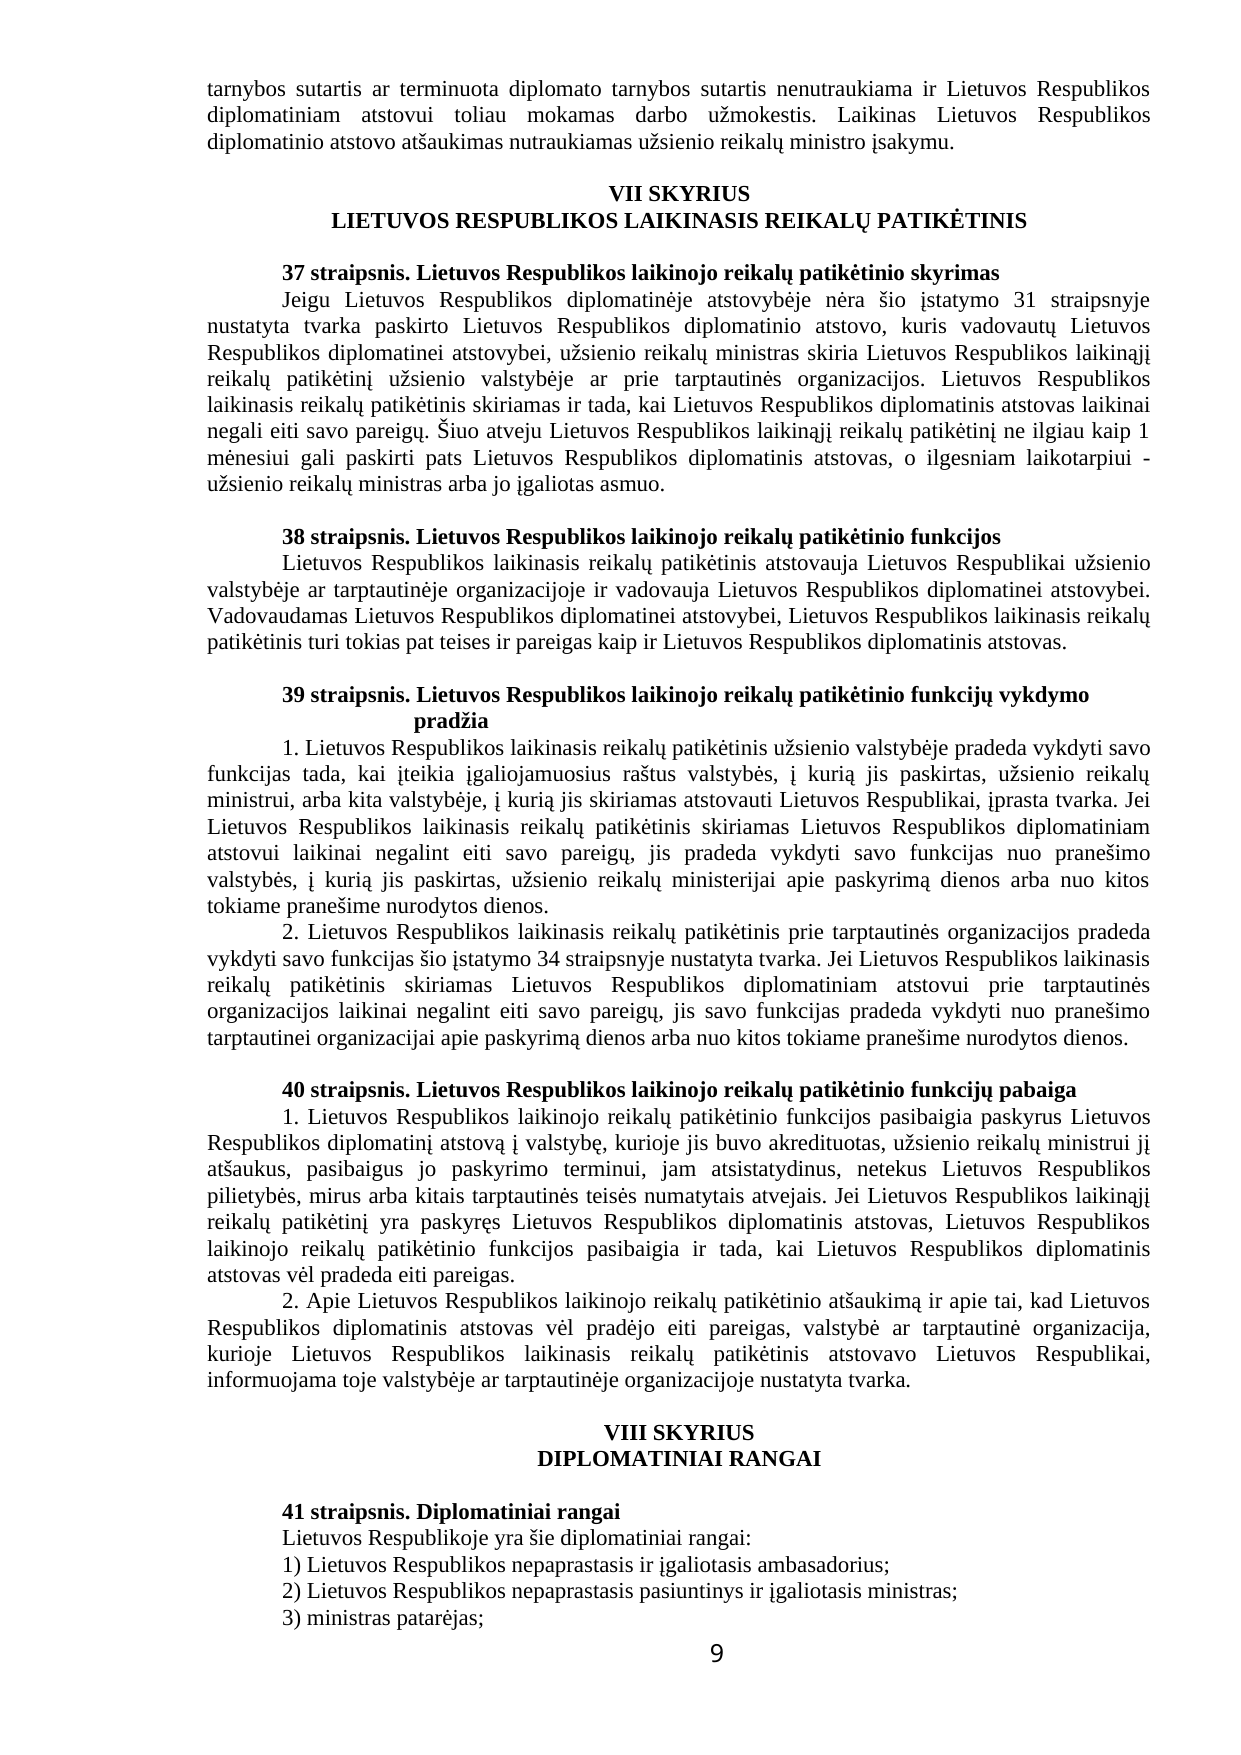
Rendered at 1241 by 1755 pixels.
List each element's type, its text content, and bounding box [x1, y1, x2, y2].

text 3) ministras patarėjas; [207, 1603, 1152, 1630]
text 2. Apie Lietuvos Respublikos laikinojo reikalų patikėtinio atšaukimą ir apie tai, kad Lietuvos Respublikos diplomatinis atstovas vėl pradėjo eiti pareigas, valstybė ar tarptautinė organizacija, kurioje Lietuvos Respublikos laikinasis reikalų patikėtinis atstovavo Lietuvos Respublikai, informuojama toje valstybėje ar tarptautinėje organizacijoje nustatyta tvarka. [207, 1287, 1152, 1393]
text Lietuvos Respublikoje yra šie diplomatiniai rangai: [207, 1524, 1152, 1551]
text tarnybos sutartis ar terminuota diplomato tarnybos sutartis nenutraukiama ir Lietuvos Respublikos diplomatiniam atstovui toliau mokamas darbo užmokestis. Laikinas Lietuvos Respublikos diplomatinio atstovo atšaukimas nutraukiamas užsienio reikalų ministro įsakymu. [207, 75, 1152, 154]
text 38 straipsnis. Lietuvos Respublikos laikinojo reikalų patikėtinio funkcijos [207, 523, 1152, 549]
text VII SKYRIUS [207, 180, 1152, 207]
text Lietuvos Respublikos laikinasis reikalų patikėtinis atstovauja Lietuvos Respublikai užsienio valstybėje ar tarptautinėje organizacijoje ir vadovauja Lietuvos Respublikos diplomatinei atstovybei. Vadovaudamas Lietuvos Respublikos diplomatinei atstovybei, Lietuvos Respublikos laikinasis reikalų patikėtinis turi tokias pat teises ir pareigas kaip ir Lietuvos Respublikos diplomatinis atstovas. [207, 549, 1152, 655]
text 41 straipsnis. Diplomatiniai rangai [207, 1498, 1152, 1524]
text 1) Lietuvos Respublikos nepaprastasis ir įgaliotasis ambasadorius; [207, 1551, 1152, 1577]
text Jeigu Lietuvos Respublikos diplomatinėje atstovybėje nėra šio įstatymo 31 straipsnyje nustatyta tvarka paskirto Lietuvos Respublikos diplomatinio atstovo, kuris vadovautų Lietuvos Respublikos diplomatinei atstovybei, užsienio reikalų ministras skiria Lietuvos Respublikos laikinąjį reikalų patikėtinį užsienio valstybėje ar prie tarptautinės organizacijos. Lietuvos Respublikos laikinasis reikalų patikėtinis skiriamas ir tada, kai Lietuvos Respublikos diplomatinis atstovas laikinai negali eiti savo pareigų. Šiuo atveju Lietuvos Respublikos laikinąjį reikalų patikėtinį ne ilgiau kaip 1 mėnesiui gali paskirti pats Lietuvos Respublikos diplomatinis atstovas, o ilgesniam laikotarpiui - užsienio reikalų ministras arba jo įgaliotas asmuo. [207, 286, 1152, 497]
text 40 straipsnis. Lietuvos Respublikos laikinojo reikalų patikėtinio funkcijų pabaiga [282, 1076, 1152, 1103]
text 2. Lietuvos Respublikos laikinasis reikalų patikėtinis prie tarptautinės organizacijos pradeda vykdyti savo funkcijas šio įstatymo 34 straipsnyje nustatyta tvarka. Jei Lietuvos Respublikos laikinasis reikalų patikėtinis skiriamas Lietuvos Respublikos diplomatiniam atstovui prie tarptautinės organizacijos laikinai negalint eiti savo pareigų, jis savo funkcijas pradeda vykdyti nuo pranešimo tarptautinei organizacijai apie paskyrimą dienos arba nuo kitos tokiame pranešime nurodytos dienos. [207, 918, 1152, 1050]
text VIII SKYRIUS [207, 1419, 1152, 1445]
text pradžia [413, 707, 1152, 734]
text 37 straipsnis. Lietuvos Respublikos laikinojo reikalų patikėtinio skyrimas [207, 259, 1152, 286]
text 2) Lietuvos Respublikos nepaprastasis pasiuntinys ir įgaliotasis ministras; [207, 1577, 1152, 1603]
text 1. Lietuvos Respublikos laikinojo reikalų patikėtinio funkcijos pasibaigia paskyrus Lietuvos Respublikos diplomatinį atstovą į valstybę, kurioje jis buvo akredituotas, užsienio reikalų ministrui jį atšaukus, pasibaigus jo paskyrimo terminui, jam atsistatydinus, netekus Lietuvos Respublikos pilietybės, mirus arba kitais tarptautinės teisės numatytais atvejais. Jei Lietuvos Respublikos laikinąjį reikalų patikėtinį yra paskyręs Lietuvos Respublikos diplomatinis atstovas, Lietuvos Respublikos laikinojo reikalų patikėtinio funkcijos pasibaigia ir tada, kai Lietuvos Respublikos diplomatinis atstovas vėl pradeda eiti pareigas. [207, 1103, 1152, 1287]
text 1. Lietuvos Respublikos laikinasis reikalų patikėtinis užsienio valstybėje pradeda vykdyti savo funkcijas tada, kai įteikia įgaliojamuosius raštus valstybės, į kurią jis paskirtas, užsienio reikalų ministrui, arba kita valstybėje, į kurią jis skiriamas atstovauti Lietuvos Respublikai, įprasta tvarka. Jei Lietuvos Respublikos laikinasis reikalų patikėtinis skiriamas Lietuvos Respublikos diplomatiniam atstovui laikinai negalint eiti savo pareigų, jis pradeda vykdyti savo funkcijas nuo pranešimo valstybės, į kurią jis paskirtas, užsienio reikalų ministerijai apie paskyrimą dienos arba nuo kitos tokiame pranešime nurodytos dienos. [207, 734, 1152, 918]
text 39 straipsnis. Lietuvos Respublikos laikinojo reikalų patikėtinio funkcijų vykdymo [282, 681, 1152, 707]
text LIETUVOS RESPUBLIKOS LAIKINASIS REIKALŲ PATIKĖTINIS [207, 207, 1152, 233]
text DIPLOMATINIAI RANGAI [207, 1445, 1152, 1472]
